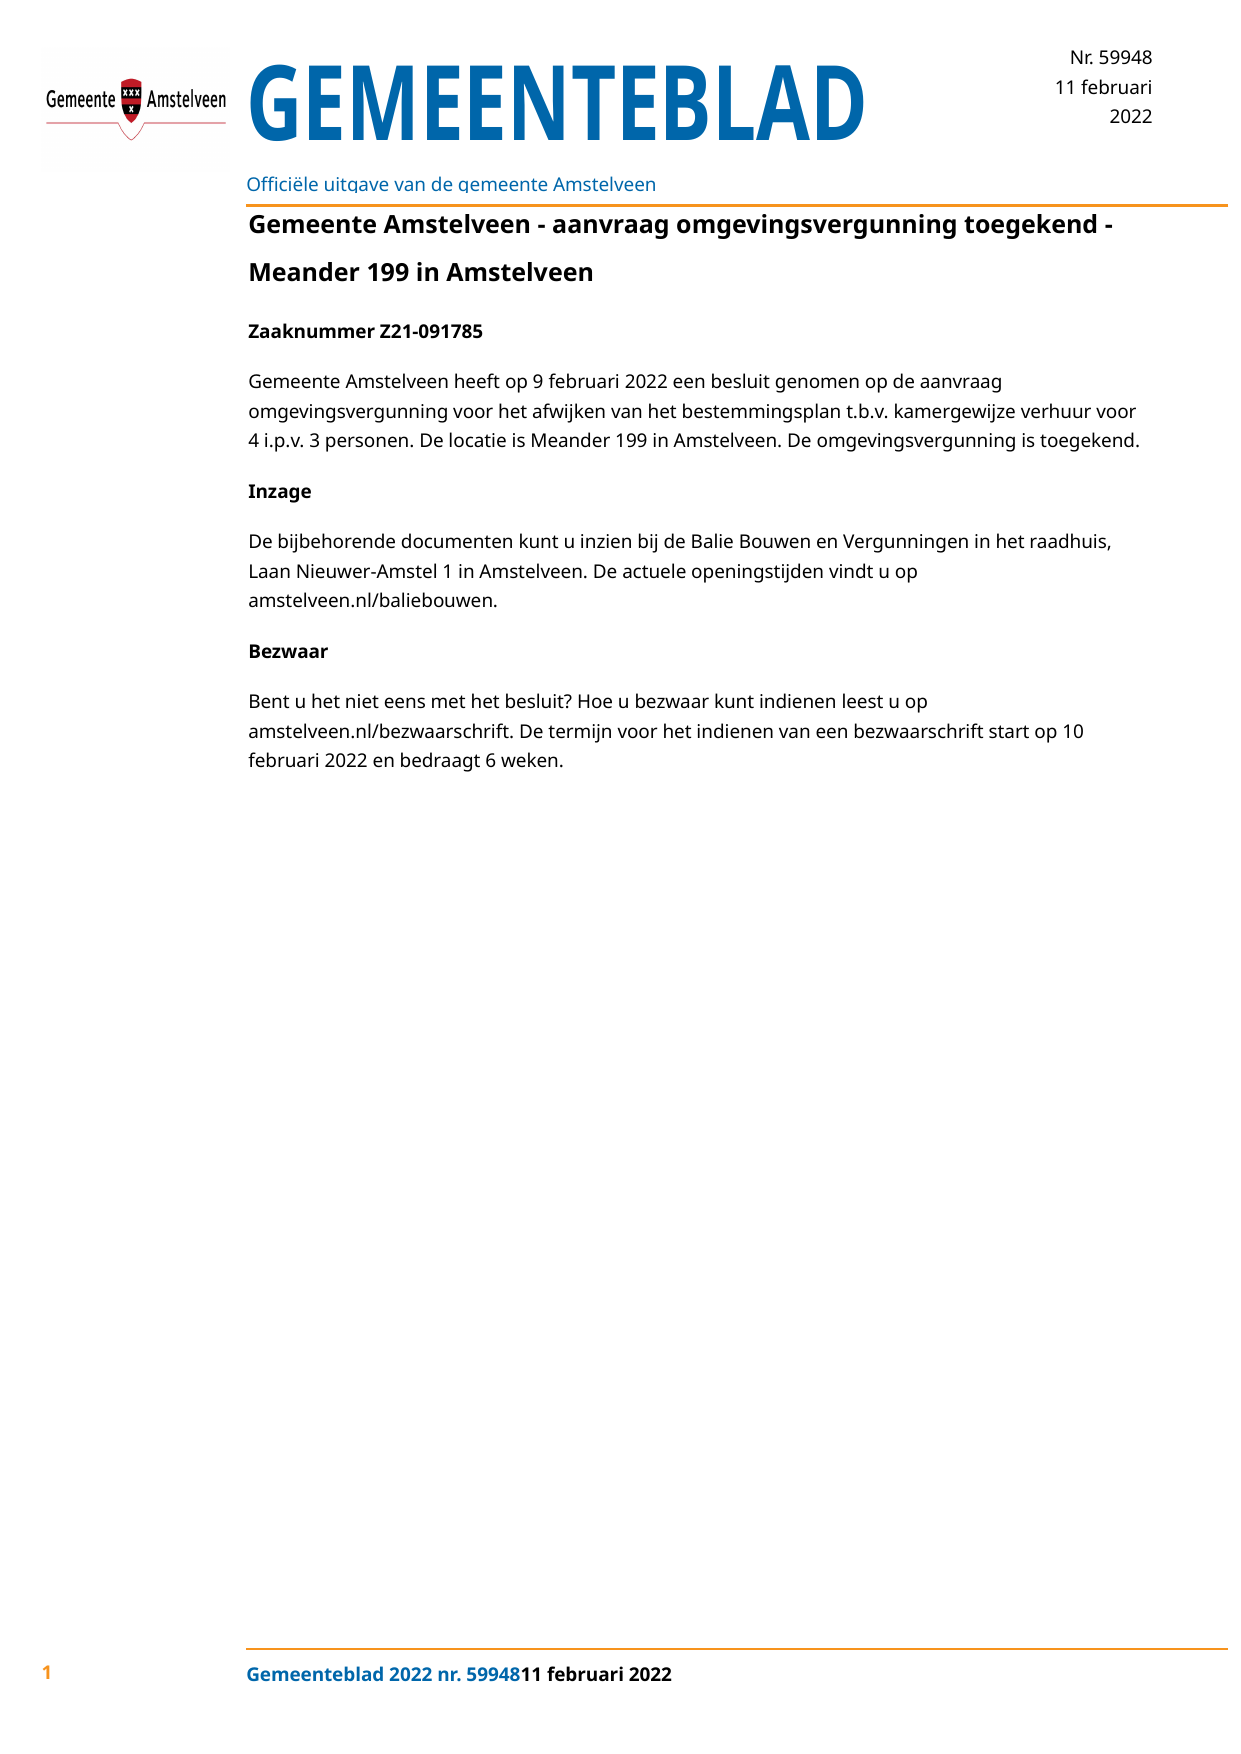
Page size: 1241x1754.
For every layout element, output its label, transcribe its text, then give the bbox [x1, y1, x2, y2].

text Gemeente Amstelveen heeft op 9 februari 2022 een besluit genomen op de aanvraag omgevingsvergunning voor het afwijken van het bestemmingsplan t.b.v. kamergewijze verhuur voor 4 i.p.v. 3 personen. De locatie is Meander 199 in Amstelveen. De omgevingsvergunning is toegekend. [248, 368, 1152, 453]
text Bent u het niet eens met het besluit? Hoe u bezwaar kunt indienen leest u op amstelveen.nl/bezwaarschrift. De termijn voor het indienen van een bezwaarschrift start op 10 februari 2022 en bedraagt 6 weken. [248, 688, 1152, 773]
text Bezwaar [248, 638, 1152, 664]
picture [41, 47, 231, 172]
text De bijbehorende documenten kunt u inzien bij de Balie Bouwen en Vergunningen in het raadhuis, Laan Nieuwer-Amstel 1 in Amstelveen. De actuele openingstijden vindt u op amstelveen.nl/baliebouwen. [248, 528, 1152, 613]
text Inzage [248, 478, 1152, 504]
text Zaaknummer Z21-091785 [248, 318, 1152, 344]
text Gemeente Amstelveen - aanvraag omgevingsvergunning toegekend - Meander 199 in Amstelveen [248, 207, 1152, 288]
